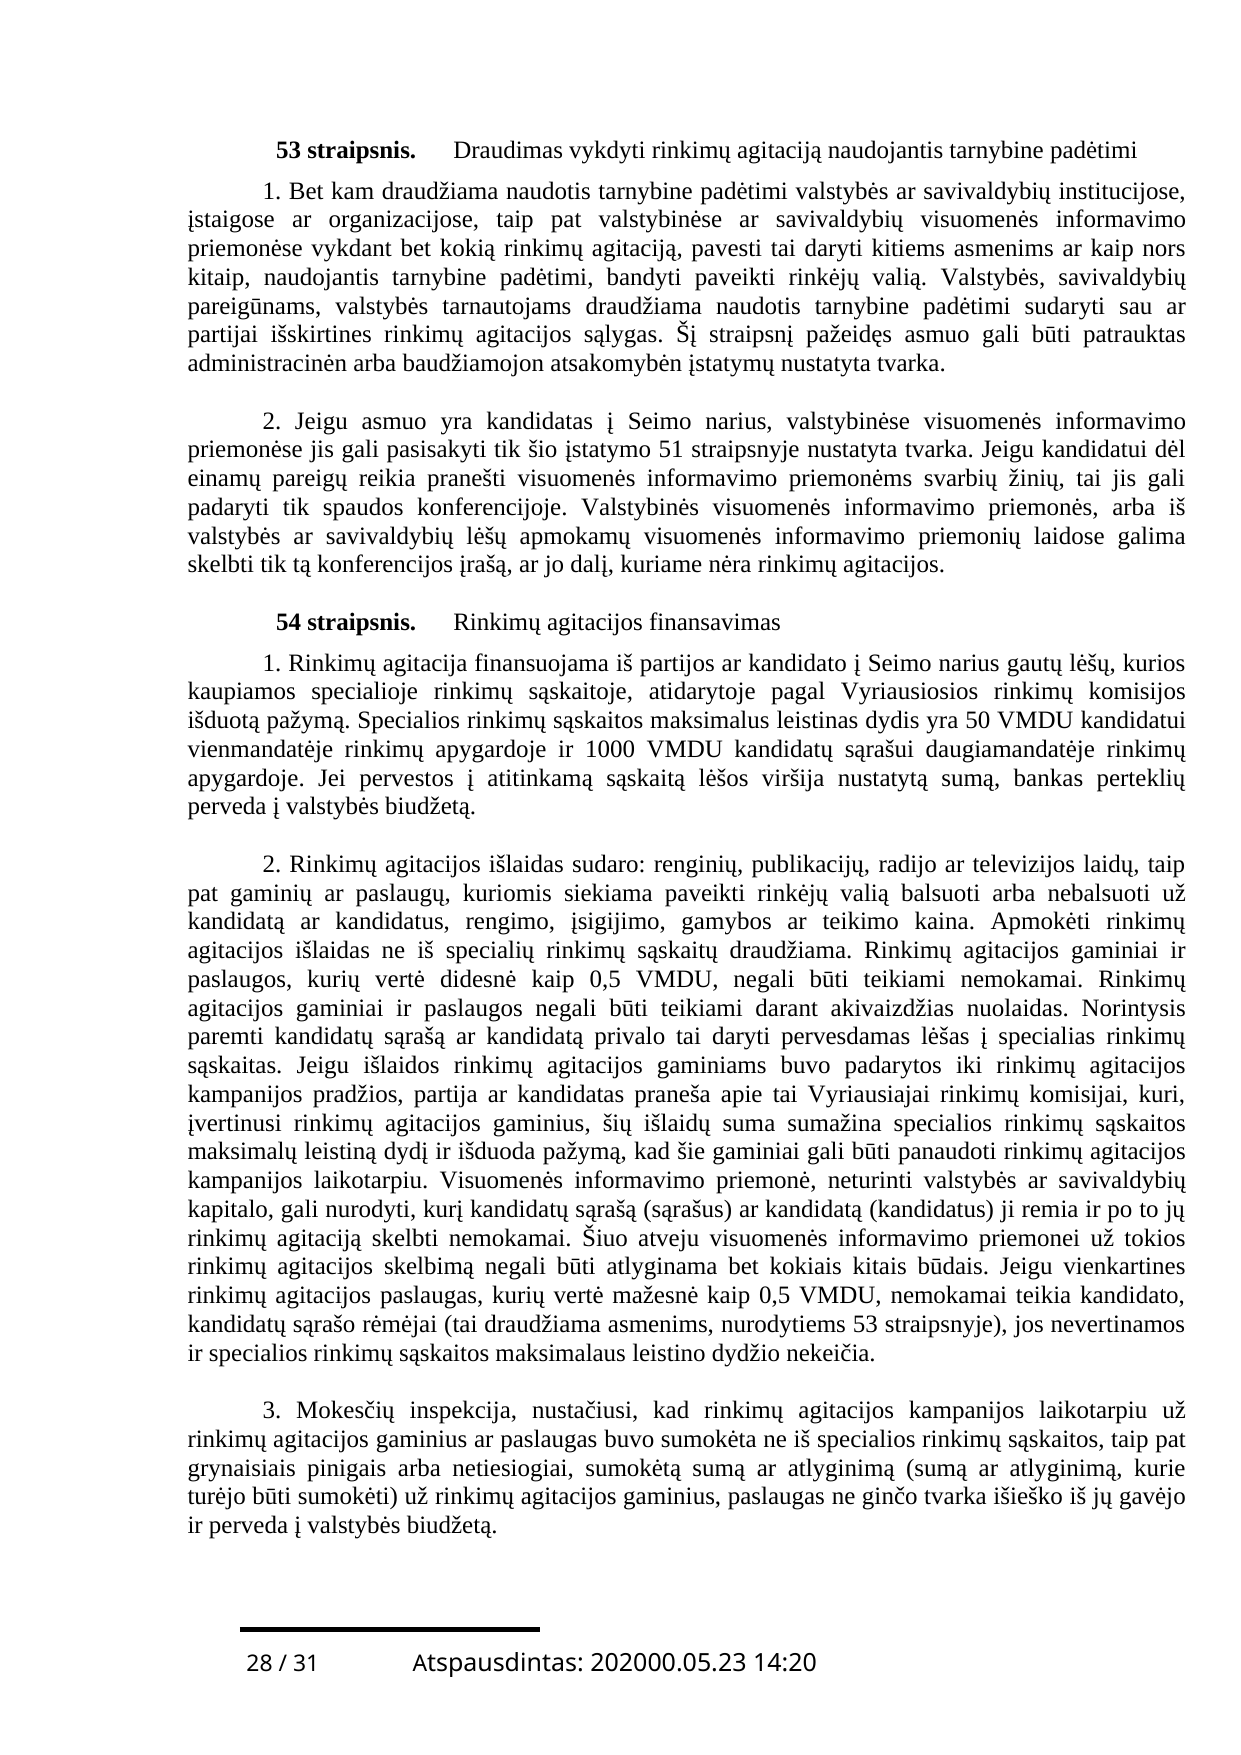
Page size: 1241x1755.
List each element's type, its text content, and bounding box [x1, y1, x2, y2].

text 54 straipsnis. Rinkimų agitacijos finansavimas [276, 607, 1187, 636]
text 3. Mokesčių inspekcija, nustačiusi, kad rinkimų agitacijos kampanijos laikotarpiu už rinkimų agitacijos gaminius ar paslaugas buvo sumokėta ne iš specialios rinkimų sąskaitos, taip pat grynaisiais pinigais arba netiesiogiai, sumokėtą sumą ar atlyginimą (sumą ar atlyginimą, kurie turėjo būti sumokėti) už rinkimų agitacijos gaminius, paslaugas ne ginčo tvarka išieško iš jų gavėjo ir perveda į valstybės biudžetą. [187, 1395, 1187, 1539]
text 1. Rinkimų agitacija finansuojama iš partijos ar kandidato į Seimo narius gautų lėšų, kurios kaupiamos specialioje rinkimų sąskaitoje, atidarytoje pagal Vyriausiosios rinkimų komisijos išduotą pažymą. Specialios rinkimų sąskaitos maksimalus leistinas dydis yra 50 VMDU kandidatui vienmandatėje rinkimų apygardoje ir 1000 VMDU kandidatų sąrašui daugiamandatėje rinkimų apygardoje. Jei pervestos į atitinkamą sąskaitą lėšos viršija nustatytą sumą, bankas perteklių perveda į valstybės biudžetą. [187, 648, 1187, 820]
text 53 straipsnis. Draudimas vykdyti rinkimų agitaciją naudojantis tarnybine padėtimi [276, 135, 1187, 164]
text 2. Jeigu asmuo yra kandidatas į Seimo narius, valstybinėse visuomenės informavimo priemonėse jis gali pasisakyti tik šio įstatymo 51 straipsnyje nustatyta tvarka. Jeigu kandidatui dėl einamų pareigų reikia pranešti visuomenės informavimo priemonėms svarbių žinių, tai jis gali padaryti tik spaudos konferencijoje. Valstybinės visuomenės informavimo priemonės, arba iš valstybės ar savivaldybių lėšų apmokamų visuomenės informavimo priemonių laidose galima skelbti tik tą konferencijos įrašą, ar jo dalį, kuriame nėra rinkimų agitacijos. [187, 406, 1187, 578]
text 2. Rinkimų agitacijos išlaidas sudaro: renginių, publikacijų, radijo ar televizijos laidų, taip pat gaminių ar paslaugų, kuriomis siekiama paveikti rinkėjų valią balsuoti arba nebalsuoti už kandidatą ar kandidatus, rengimo, įsigijimo, gamybos ar teikimo kaina. Apmokėti rinkimų agitacijos išlaidas ne iš specialių rinkimų sąskaitų draudžiama. Rinkimų agitacijos gaminiai ir paslaugos, kurių vertė didesnė kaip 0,5 VMDU, negali būti teikiami nemokamai. Rinkimų agitacijos gaminiai ir paslaugos negali būti teikiami darant akivaizdžias nuolaidas. Norintysis paremti kandidatų sąrašą ar kandidatą privalo tai daryti pervesdamas lėšas į specialias rinkimų sąskaitas. Jeigu išlaidos rinkimų agitacijos gaminiams buvo padarytos iki rinkimų agitacijos kampanijos pradžios, partija ar kandidatas praneša apie tai Vyriausiajai rinkimų komisijai, kuri, įvertinusi rinkimų agitacijos gaminius, šių išlaidų suma sumažina specialios rinkimų sąskaitos maksimalų leistiną dydį ir išduoda pažymą, kad šie gaminiai gali būti panaudoti rinkimų agitacijos kampanijos laikotarpiu. Visuomenės informavimo priemonė, neturinti valstybės ar savivaldybių kapitalo, gali nurodyti, kurį kandidatų sąrašą (sąrašus) ar kandidatą (kandidatus) ji remia ir po to jų rinkimų agitaciją skelbti nemokamai. Šiuo atveju visuomenės informavimo priemonei už tokios rinkimų agitacijos skelbimą negali būti atlyginama bet kokiais kitais būdais. Jeigu vienkartines rinkimų agitacijos paslaugas, kurių vertė mažesnė kaip 0,5 VMDU, nemokamai teikia kandidato, kandidatų sąrašo rėmėjai (tai draudžiama asmenims, nurodytiems 53 straipsnyje), jos nevertinamos ir specialios rinkimų sąskaitos maksimalaus leistino dydžio nekeičia. [187, 849, 1187, 1366]
text 1. Bet kam draudžiama naudotis tarnybine padėtimi valstybės ar savivaldybių institucijose, įstaigose ar organizacijose, taip pat valstybinėse ar savivaldybių visuomenės informavimo priemonėse vykdant bet kokią rinkimų agitaciją, pavesti tai daryti kitiems asmenims ar kaip nors kitaip, naudojantis tarnybine padėtimi, bandyti paveikti rinkėjų valią. Valstybės, savivaldybių pareigūnams, valstybės tarnautojams draudžiama naudotis tarnybine padėtimi sudaryti sau ar partijai išskirtines rinkimų agitacijos sąlygas. Šį straipsnį pažeidęs asmuo gali būti patrauktas administracinėn arba baudžiamojon atsakomybėn įstatymų nustatyta tvarka. [187, 176, 1187, 377]
